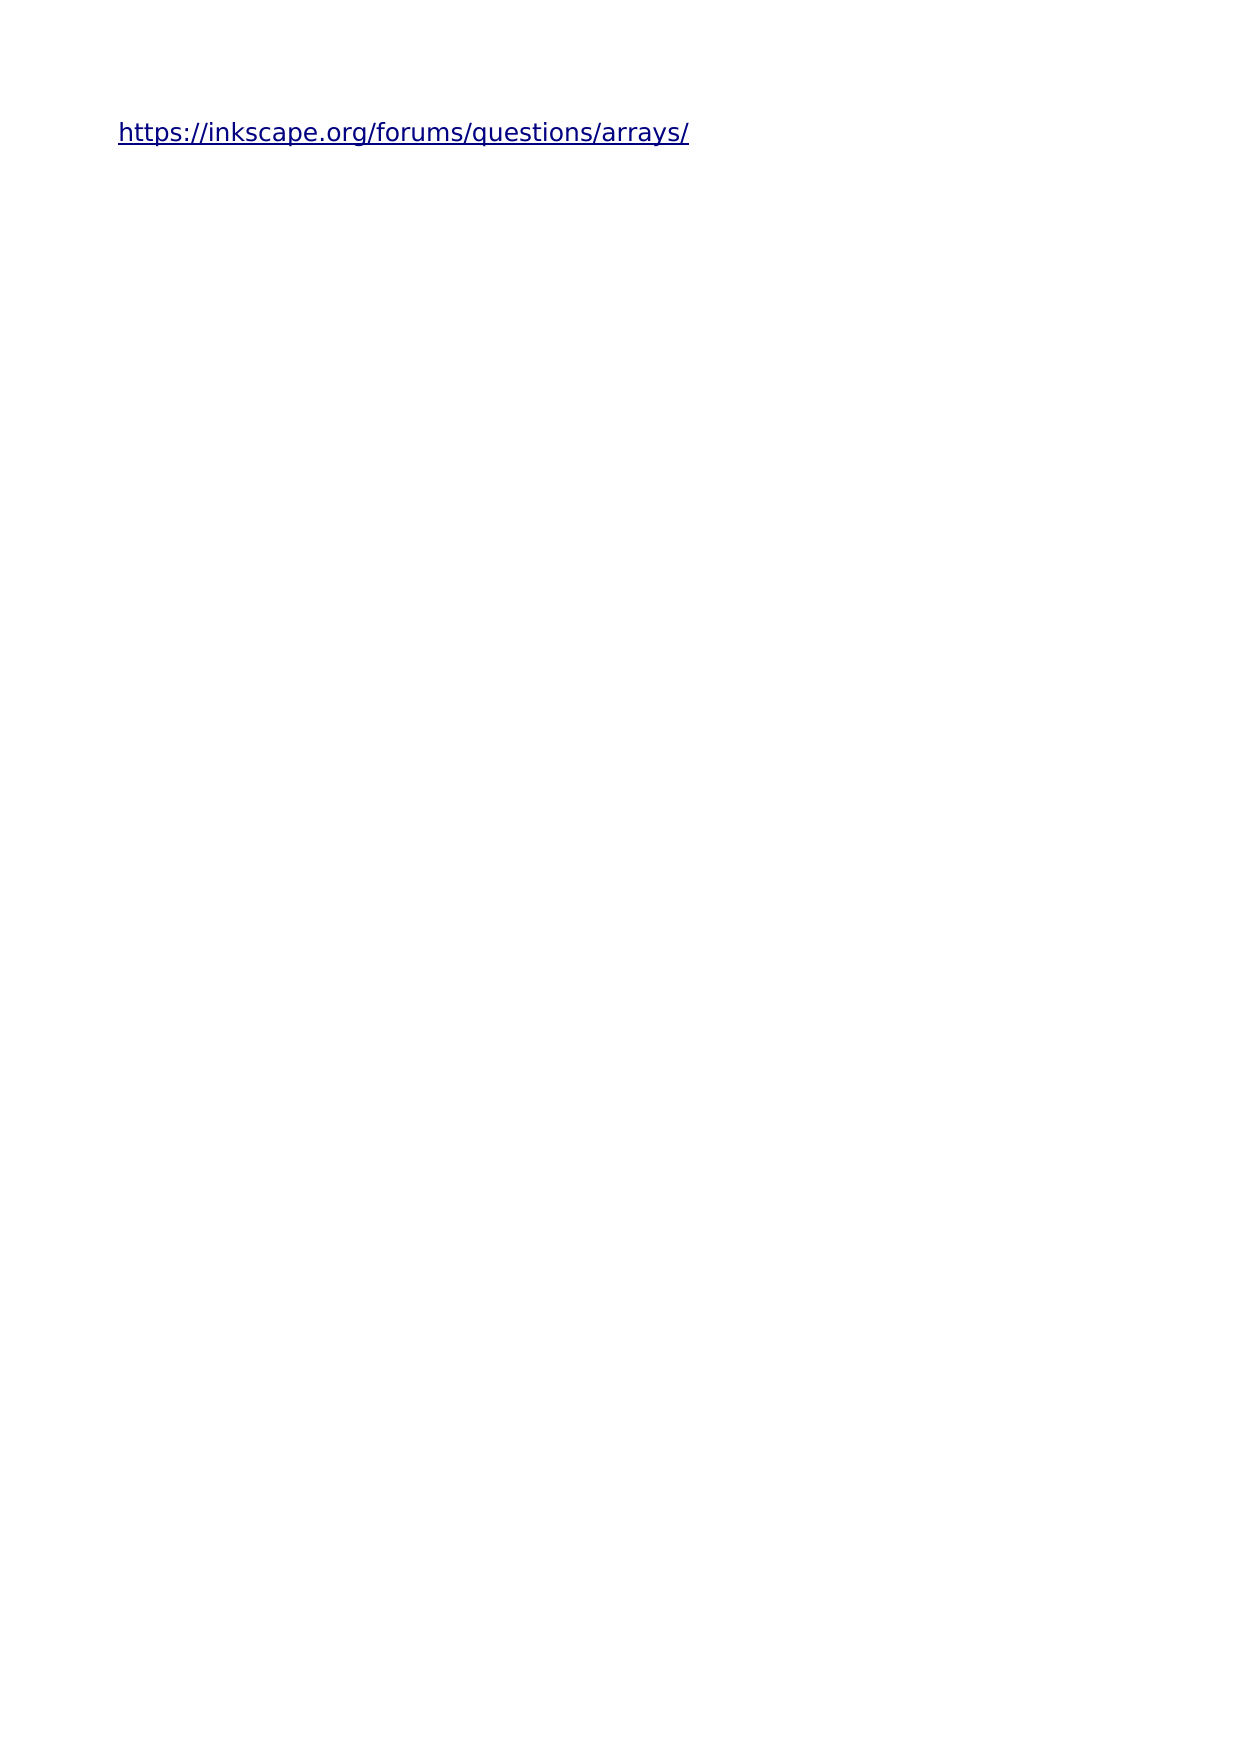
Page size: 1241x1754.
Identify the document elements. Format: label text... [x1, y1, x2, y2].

text https://inkscape.org/forums/questions/arrays/ [118, 118, 1122, 147]
